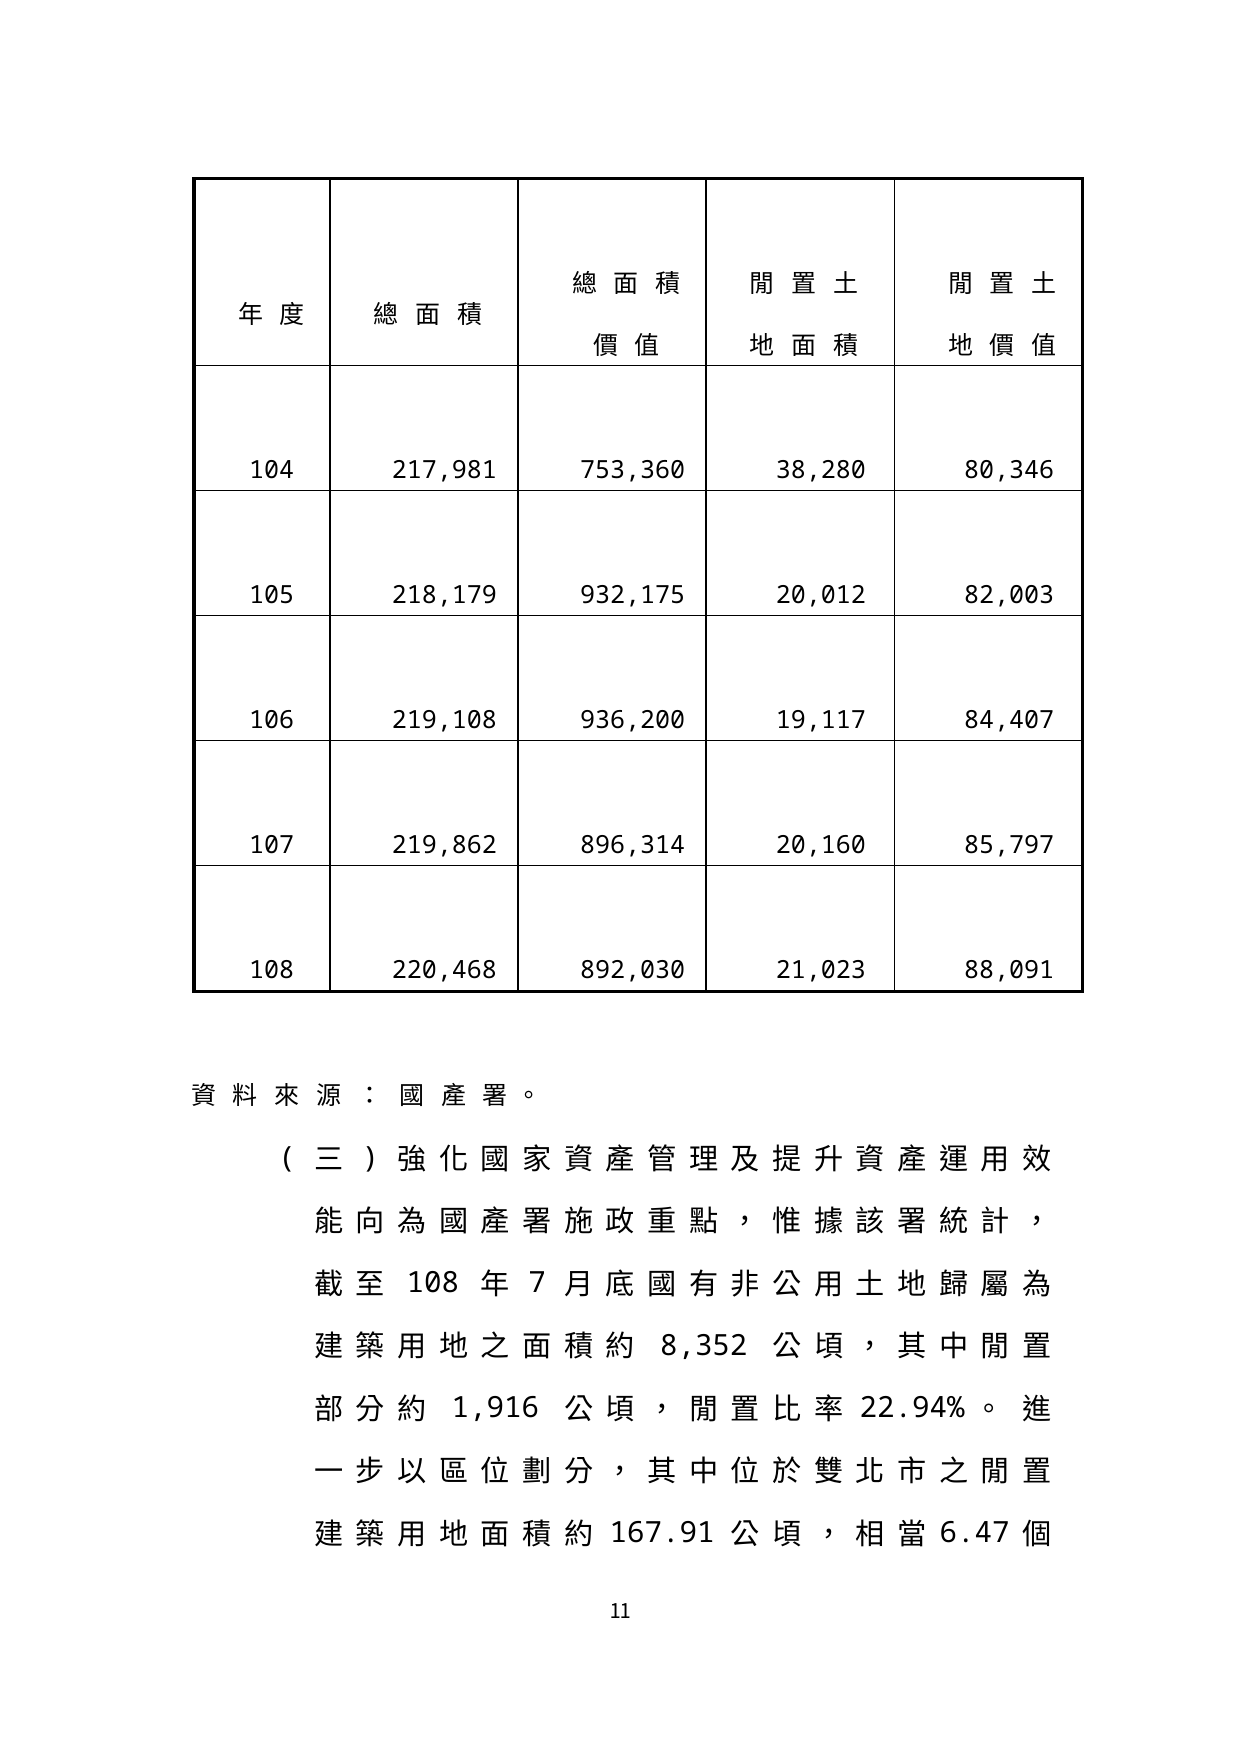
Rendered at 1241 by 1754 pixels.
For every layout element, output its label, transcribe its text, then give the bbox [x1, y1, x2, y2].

table_cell 105 [196, 491, 329, 615]
table_header 總面積 [331, 180, 517, 365]
table_cell 20,160 [707, 741, 894, 865]
table_cell 19,117 [707, 616, 894, 740]
table_cell 20,012 [707, 491, 894, 615]
table_cell 82,003 [895, 491, 1081, 615]
table_cell 38,280 [707, 366, 894, 490]
table_cell 80,346 [895, 366, 1081, 490]
text (三)強化國家資產管理及提升資產運用效能向為國產署施政重點，惟據該署統計，截至108年7月底國有非公用土地歸屬為建築用地之面積約8,352公頃，其中閒置部分約1,916公頃，閒置比率22.94%。進一步以區位劃分，其中位於雙北市之閒置建築用地面積約167.91公頃，相當6.47個大安森林公園之面積，且其中不乏接管多年之大面積可建築用地，或位於精華地區及鄰近捷運站者。 [242, 1115, 1058, 1552]
table_header 年度 [196, 180, 329, 365]
table_cell 107 [196, 741, 329, 865]
table_cell 753,360 [519, 366, 705, 490]
table_cell 932,175 [519, 491, 705, 615]
table_cell 104 [196, 366, 329, 490]
table_header 總面積價值 [519, 180, 705, 365]
table_cell 219,108 [331, 616, 517, 740]
text 資料來源：國產署。 [183, 1052, 1058, 1115]
table_cell 896,314 [519, 741, 705, 865]
table_cell 219,862 [331, 741, 517, 865]
table_cell 85,797 [895, 741, 1081, 865]
table_cell 106 [196, 616, 329, 740]
table_header 閒置土地面積 [707, 180, 894, 365]
table_cell 220,468 [331, 866, 517, 990]
table_header 閒置土地價值 [895, 180, 1081, 365]
table_cell 84,407 [895, 616, 1081, 740]
table_cell 936,200 [519, 616, 705, 740]
table_cell 217,981 [331, 366, 517, 490]
table_cell 88,091 [895, 866, 1081, 990]
table_cell 21,023 [707, 866, 894, 990]
table_cell 218,179 [331, 491, 517, 615]
table_cell 892,030 [519, 866, 705, 990]
table_cell 108 [196, 866, 329, 990]
